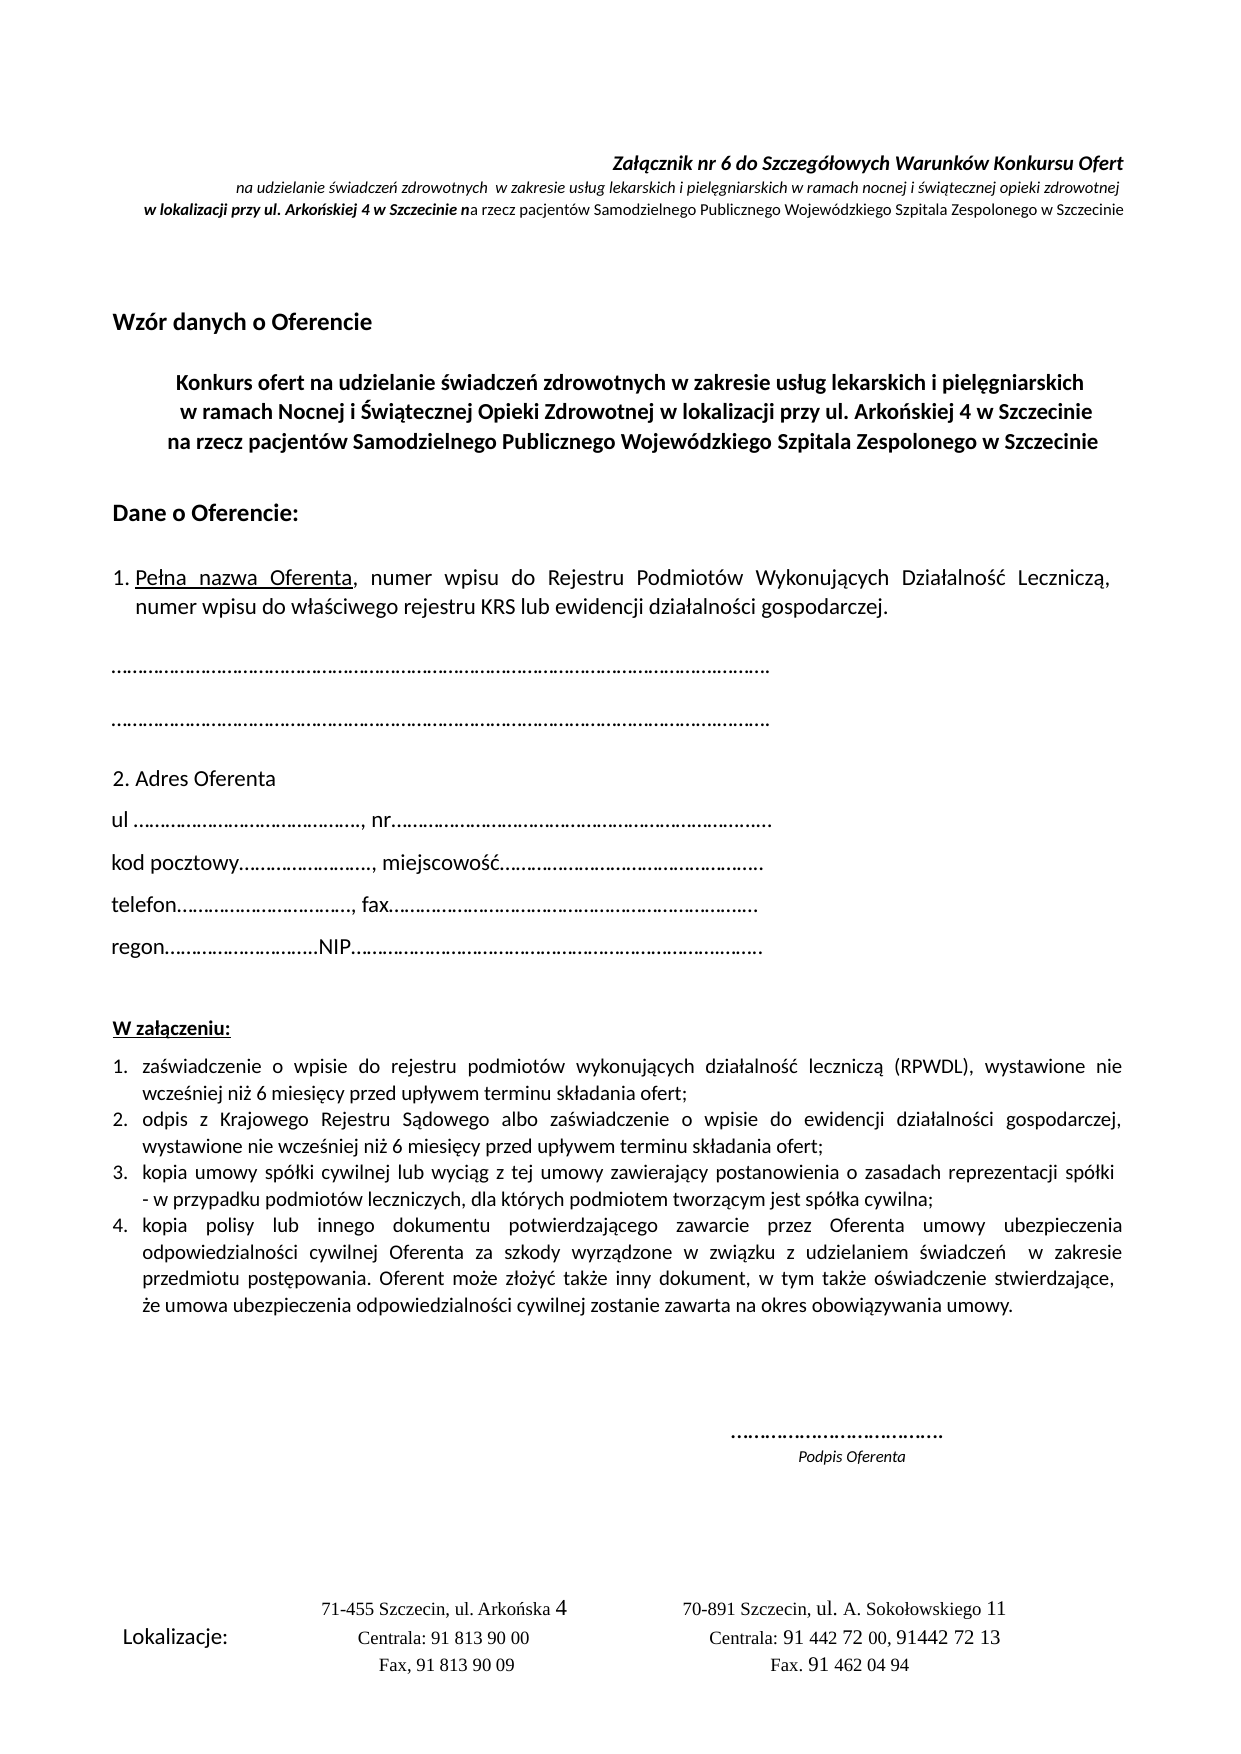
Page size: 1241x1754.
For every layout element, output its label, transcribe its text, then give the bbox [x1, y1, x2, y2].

list Adres Oferenta [112, 764, 1124, 792]
text ………………………………. [731, 1414, 1128, 1444]
text kod pocztowy……………………., miejscowość………………………………………….. [111, 848, 845, 876]
text ul ……………………………………., nr…………………………………………………………...… [111, 805, 845, 833]
text Dane o Oferencie: [112, 497, 1128, 528]
text …………………………………………………………………………………………………….………. [111, 651, 1123, 679]
text Konkurs ofert na udzielanie świadczeń zdrowotnych w zakresie usług lekarskich i pielęgniarskich w ramach Nocnej i Świątecznej Opieki Zdrowotnej w lokalizacji przy ul. Arkońskiej 4 w Szczecinie [138, 368, 1128, 425]
list kopia polisy lub innego dokumentu potwierdzającego zawarcie przez Oferenta umowy ubezpieczenia odpowiedzialności cywilnej Oferenta za szkody wyrządzone w związku z udzielaniem świadczeń w zakresie przedmiotu postępowania. Oferent może złożyć także inny dokument, w tym także oświadczenie stwierdzające, że umowa ubezpieczenia odpowiedzialności cywilnej zostanie zawarta na okres obowiązywania umowy. [112, 1213, 1123, 1317]
text w lokalizacji przy ul. Arkońskiej 4 w Szczecinie na rzecz pacjentów Samodzielnego Publicznego Wojewódzkiego Szpitala Zespolonego w Szczecinie [112, 199, 1124, 219]
text Wzór danych o Oferencie [112, 306, 1128, 336]
text telefon……………………………, fax………………………………………………………….… [111, 890, 1123, 918]
text …………………………………………………………………………………………………….………. [111, 704, 1123, 732]
text Załącznik nr 6 do Szczegółowych Warunków Konkursu Ofert [112, 150, 1124, 175]
text na udzielanie świadczeń zdrowotnych w zakresie usług lekarskich i pielęgniarskich w ramach nocnej i świątecznej opieki zdrowotnej [112, 177, 1122, 198]
list kopia umowy spółki cywilnej lub wyciąg z tej umowy zawierający postanowienia o zasadach reprezentacji spółki - w przypadku podmiotów leczniczych, dla których podmiotem tworzącym jest spółka cywilna; [112, 1159, 1123, 1211]
list Pełna nazwa Oferenta, numer wpisu do Rejestru Podmiotów Wykonujących Działalność Leczniczą, numer wpisu do właściwego rejestru KRS lub ewidencji działalności gospodarczej. [112, 563, 1124, 620]
list zaświadczenie o wpisie do rejestru podmiotów wykonujących działalność leczniczą (RPWDL), wystawione nie wcześniej niż 6 miesięcy przed upływem terminu składania ofert; [112, 1053, 1123, 1105]
text W załączeniu: [112, 1015, 1128, 1040]
list odpis z Krajowego Rejestru Sądowego albo zaświadczenie o wpisie do ewidencji działalności gospodarczej, wystawione nie wcześniej niż 6 miesięcy przed upływem terminu składania ofert; [112, 1106, 1123, 1158]
text regon………………………..NIP…………………………………………………………….…….. [111, 932, 1123, 960]
text na rzecz pacjentów Samodzielnego Publicznego Wojewódzkiego Szpitala Zespolonego w Szczecinie [138, 427, 1128, 455]
text Podpis Oferenta [576, 1447, 1128, 1467]
